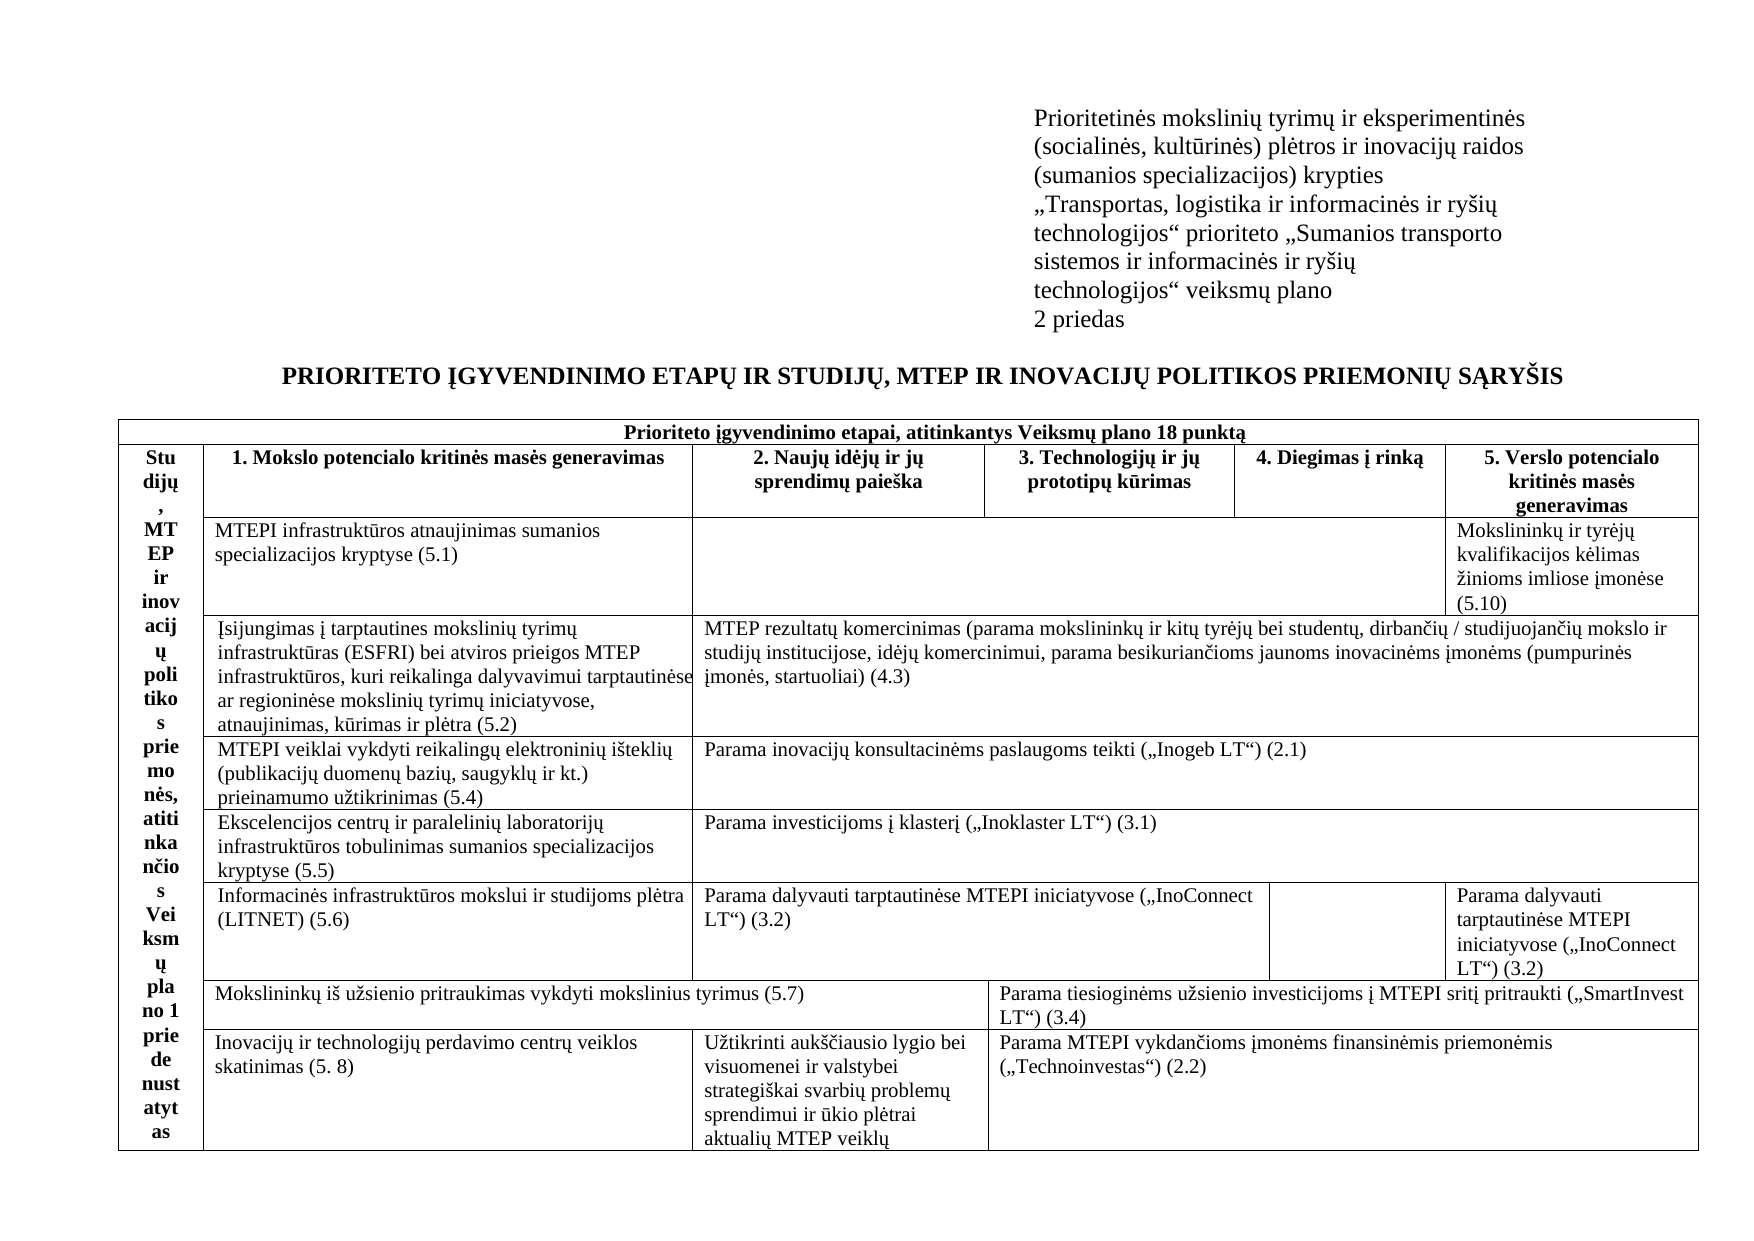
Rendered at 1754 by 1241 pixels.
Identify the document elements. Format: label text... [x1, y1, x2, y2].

text PRIORITETO ĮGYVENDINIMO ETAPŲ IR STUDIJŲ, MTEP IR INOVACIJŲ POLITIKOS PRIEMONIŲ SĄRYŠIS [118, 361, 1728, 390]
table_cell Informacinės infrastruktūros mokslui ir studijoms plėtra (LITNET) (5.6) [204, 883, 692, 979]
table_cell Ekscelencijos centrų ir paralelinių laboratorijų infrastruktūros tobulinimas sumanios specializacijos kryptyse (5.5) [204, 810, 692, 882]
table_cell 1. Mokslo potencialo kritinės masės generavimas [204, 445, 692, 517]
text sistemos ir informacinės ir ryšių [1034, 246, 1728, 275]
table_cell [693, 518, 1445, 614]
text Prioritetinės mokslinių tyrimų ir eksperimentinės [1034, 103, 1728, 131]
table_cell Mokslininkų ir tyrėjų kvalifikacijos kėlimas žinioms imliose įmonėse (5.10) [1446, 518, 1698, 614]
text „Transportas, logistika ir informacinės ir ryšių [1034, 189, 1728, 218]
text technologijos“ prioriteto „Sumanios transporto [1034, 218, 1728, 246]
table_cell Studijų, MTEP ir inovacijų politikos priemonės, atitinkančios Veiksmų plano 1 priede nustatytas [119, 445, 203, 1150]
table_cell Parama dalyvauti tarptautinėse MTEPI iniciatyvose („InoConnect LT“) (3.2) [1446, 883, 1698, 979]
table_cell MTEPI veiklai vykdyti reikalingų elektroninių išteklių (publikacijų duomenų bazių, saugyklų ir kt.) prieinamumo užtikrinimas (5.4) [204, 737, 692, 809]
table_cell 5. Verslo potencialo kritinės masės generavimas [1446, 445, 1698, 517]
table_cell MTEPI infrastruktūros atnaujinimas sumanios specializacijos kryptyse (5.1) [204, 518, 692, 614]
table_cell 3. Technologijų ir jų prototipų kūrimas [985, 445, 1234, 517]
text 2 priedas [1034, 304, 1728, 333]
table_cell MTEP rezultatų komercinimas (parama mokslininkų ir kitų tyrėjų bei studentų, dirbančių / studijuojančių mokslo ir studijų institucijose, idėjų komercinimui, parama besikuriančioms jaunoms inovacinėms įmonėms (pumpurinės įmonės, startuoliai) (4.3) [693, 616, 1698, 736]
table_cell Parama MTEPI vykdančioms įmonėms finansinėmis priemonėmis („Technoinvestas“) (2.2) [989, 1030, 1698, 1150]
table_cell Užtikrinti aukščiausio lygio bei visuomenei ir valstybei strategiškai svarbių problemų sprendimui ir ūkio plėtrai aktualių MTEP veiklų [693, 1030, 988, 1150]
table_header Prioriteto įgyvendinimo etapai, atitinkantys Veiksmų plano 18 punktą [119, 420, 1698, 444]
table_cell [1270, 883, 1445, 979]
table_cell Įsijungimas į tarptautines mokslinių tyrimų infrastruktūras (ESFRI) bei atviros prieigos MTEP infrastruktūros, kuri reikalinga dalyvavimui tarptautinėse ar regioninėse mokslinių tyrimų iniciatyvose, atnaujinimas, kūrimas ir plėtra (5.2) [204, 616, 692, 736]
table_cell Parama tiesioginėms užsienio investicijoms į MTEPI sritį pritraukti („SmartInvest LT“) (3.4) [989, 981, 1698, 1029]
table_cell Parama dalyvauti tarptautinėse MTEPI iniciatyvose („InoConnect LT“) (3.2) [693, 883, 1269, 979]
text (socialinės, kultūrinės) plėtros ir inovacijų raidos [1034, 131, 1728, 160]
table_cell Parama inovacijų konsultacinėms paslaugoms teikti („Inogeb LT“) (2.1) [693, 737, 1698, 809]
text technologijos“ veiksmų plano [1034, 275, 1728, 304]
table_cell 4. Diegimas į rinką [1235, 445, 1445, 517]
table_cell Inovacijų ir technologijų perdavimo centrų veiklos skatinimas (5. 8) [204, 1030, 692, 1150]
table_cell Parama investicijoms į klasterį („Inoklaster LT“) (3.1) [693, 810, 1698, 882]
table_cell Mokslininkų iš užsienio pritraukimas vykdyti mokslinius tyrimus (5.7) [204, 981, 988, 1029]
table_cell 2. Naujų idėjų ir jų sprendimų paieška [693, 445, 984, 517]
text (sumanios specializacijos) krypties [1034, 160, 1728, 189]
